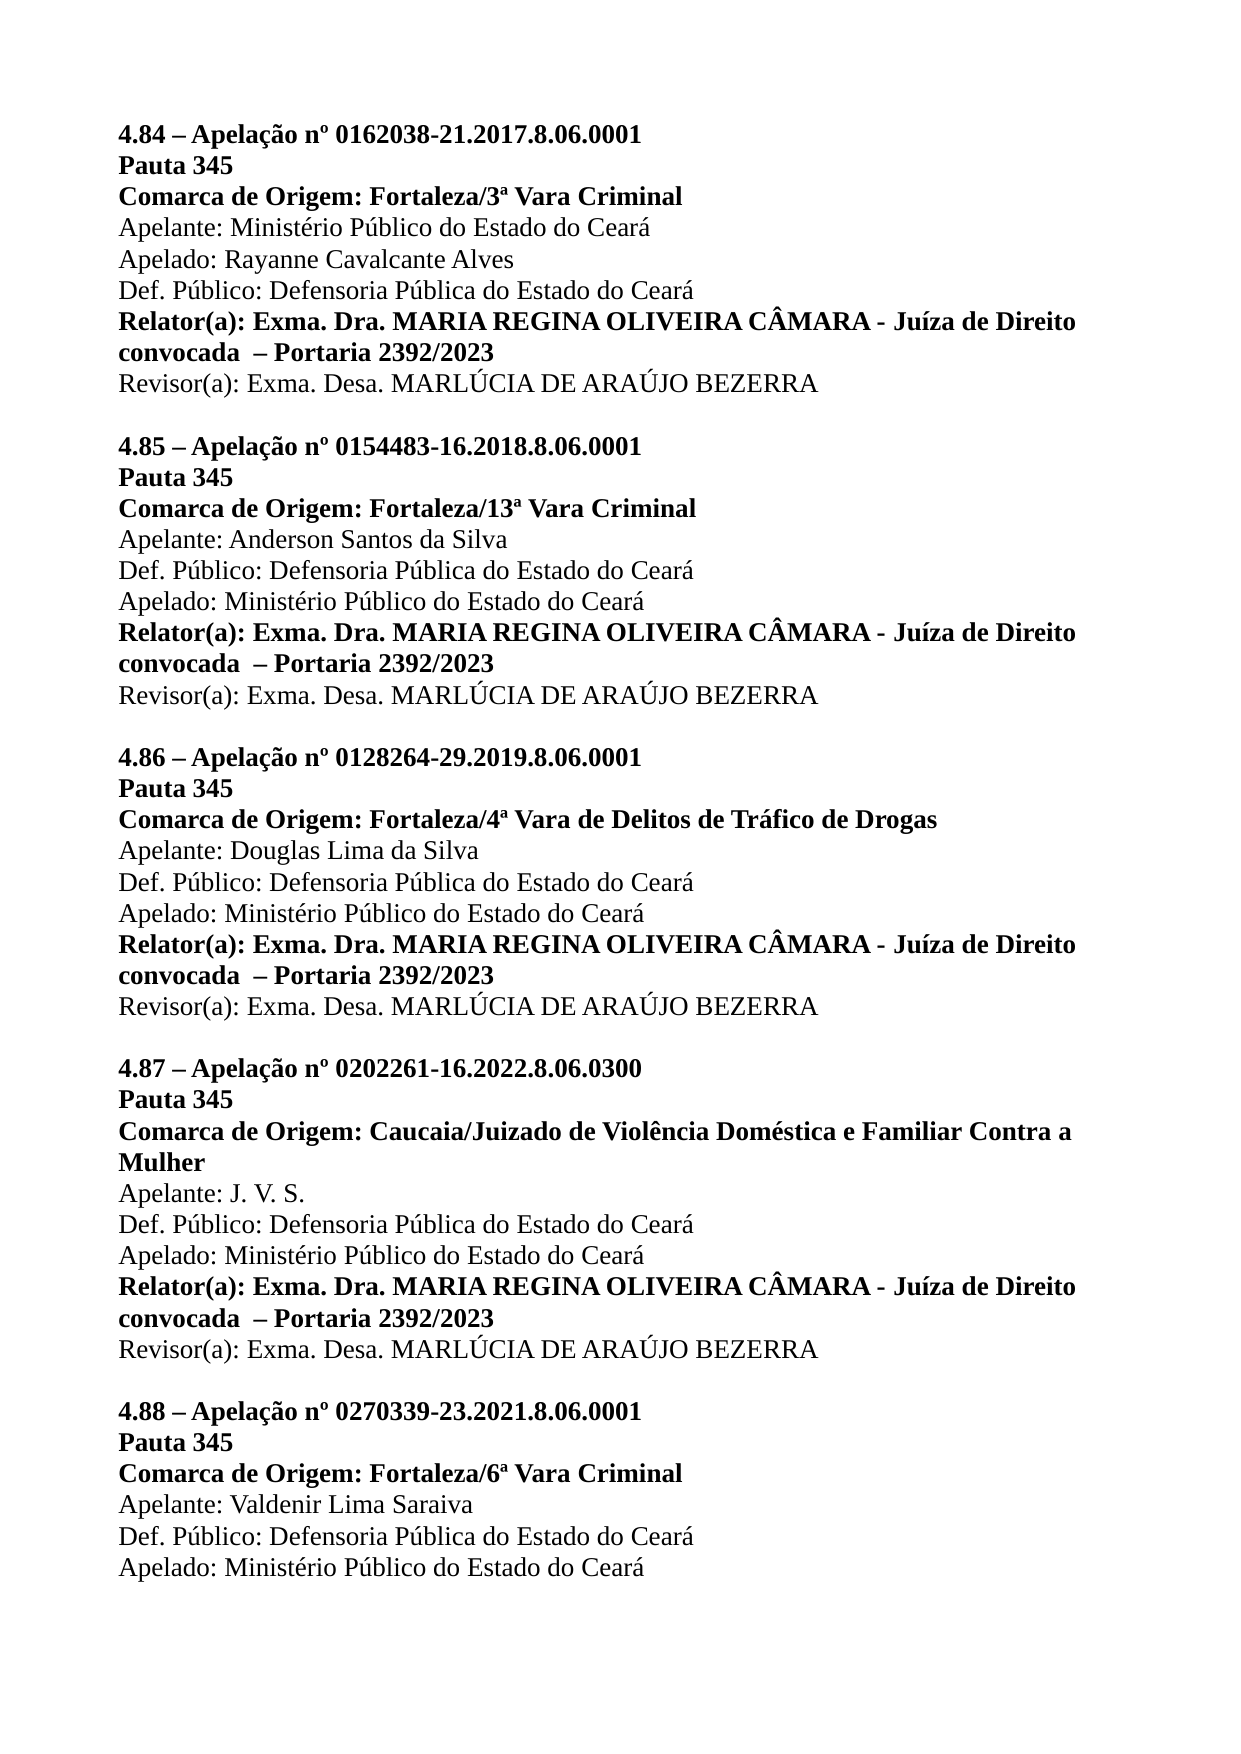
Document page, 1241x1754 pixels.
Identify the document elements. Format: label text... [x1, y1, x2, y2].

text Pauta 345 [118, 1084, 1122, 1115]
text 4.88 – Apelação nº 0270339-23.2021.8.06.0001 [118, 1395, 1122, 1426]
text Apelado: Rayanne Cavalcante Alves [118, 243, 1122, 274]
text Pauta 345 [118, 461, 1122, 492]
text Relator(a): Exma. Dra. MARIA REGINA OLIVEIRA CÂMARA - Juíza de Direito convocada – Portaria 2392/2023 [118, 928, 1122, 990]
text Apelante: J. V. S. [118, 1177, 1122, 1208]
text Apelado: Ministério Público do Estado do Ceará [118, 897, 1122, 928]
text Relator(a): Exma. Dra. MARIA REGINA OLIVEIRA CÂMARA - Juíza de Direito convocada – Portaria 2392/2023 [118, 616, 1122, 679]
text Def. Público: Defensoria Pública do Estado do Ceará [118, 554, 1122, 585]
text Revisor(a): Exma. Desa. MARLÚCIA DE ARAÚJO BEZERRA [118, 1333, 1122, 1364]
text 4.87 – Apelação nº 0202261-16.2022.8.06.0300 [118, 1052, 1122, 1084]
text Apelado: Ministério Público do Estado do Ceará [118, 585, 1122, 616]
text Pauta 345 [118, 1426, 1122, 1457]
text Pauta 345 [118, 772, 1122, 803]
text Apelante: Anderson Santos da Silva [118, 523, 1122, 554]
text Revisor(a): Exma. Desa. MARLÚCIA DE ARAÚJO BEZERRA [118, 367, 1122, 398]
text Def. Público: Defensoria Pública do Estado do Ceará [118, 274, 1122, 305]
text Apelante: Valdenir Lima Saraiva [118, 1488, 1122, 1520]
text 4.84 – Apelação nº 0162038-21.2017.8.06.0001 [118, 118, 1122, 149]
text Comarca de Origem: Fortaleza/4ª Vara de Delitos de Tráfico de Drogas [118, 803, 1122, 834]
text Relator(a): Exma. Dra. MARIA REGINA OLIVEIRA CÂMARA - Juíza de Direito convocada – Portaria 2392/2023 [118, 305, 1122, 367]
text Apelante: Ministério Público do Estado do Ceará [118, 212, 1122, 243]
text Apelado: Ministério Público do Estado do Ceará [118, 1551, 1122, 1582]
text 4.85 – Apelação nº 0154483-16.2018.8.06.0001 [118, 429, 1122, 461]
text Apelado: Ministério Público do Estado do Ceará [118, 1239, 1122, 1271]
text Comarca de Origem: Caucaia/Juizado de Violência Doméstica e Familiar Contra a Mulher [118, 1115, 1122, 1177]
text Def. Público: Defensoria Pública do Estado do Ceará [118, 1520, 1122, 1551]
text Comarca de Origem: Fortaleza/3ª Vara Criminal [118, 180, 1122, 212]
text Def. Público: Defensoria Pública do Estado do Ceará [118, 866, 1122, 897]
text Revisor(a): Exma. Desa. MARLÚCIA DE ARAÚJO BEZERRA [118, 990, 1122, 1021]
text Relator(a): Exma. Dra. MARIA REGINA OLIVEIRA CÂMARA - Juíza de Direito convocada – Portaria 2392/2023 [118, 1271, 1122, 1333]
text Comarca de Origem: Fortaleza/13ª Vara Criminal [118, 492, 1122, 523]
text Apelante: Douglas Lima da Silva [118, 834, 1122, 866]
text Pauta 345 [118, 149, 1122, 180]
text Revisor(a): Exma. Desa. MARLÚCIA DE ARAÚJO BEZERRA [118, 679, 1122, 710]
text Comarca de Origem: Fortaleza/6ª Vara Criminal [118, 1457, 1122, 1488]
text 4.86 – Apelação nº 0128264-29.2019.8.06.0001 [118, 741, 1122, 772]
text Def. Público: Defensoria Pública do Estado do Ceará [118, 1208, 1122, 1239]
